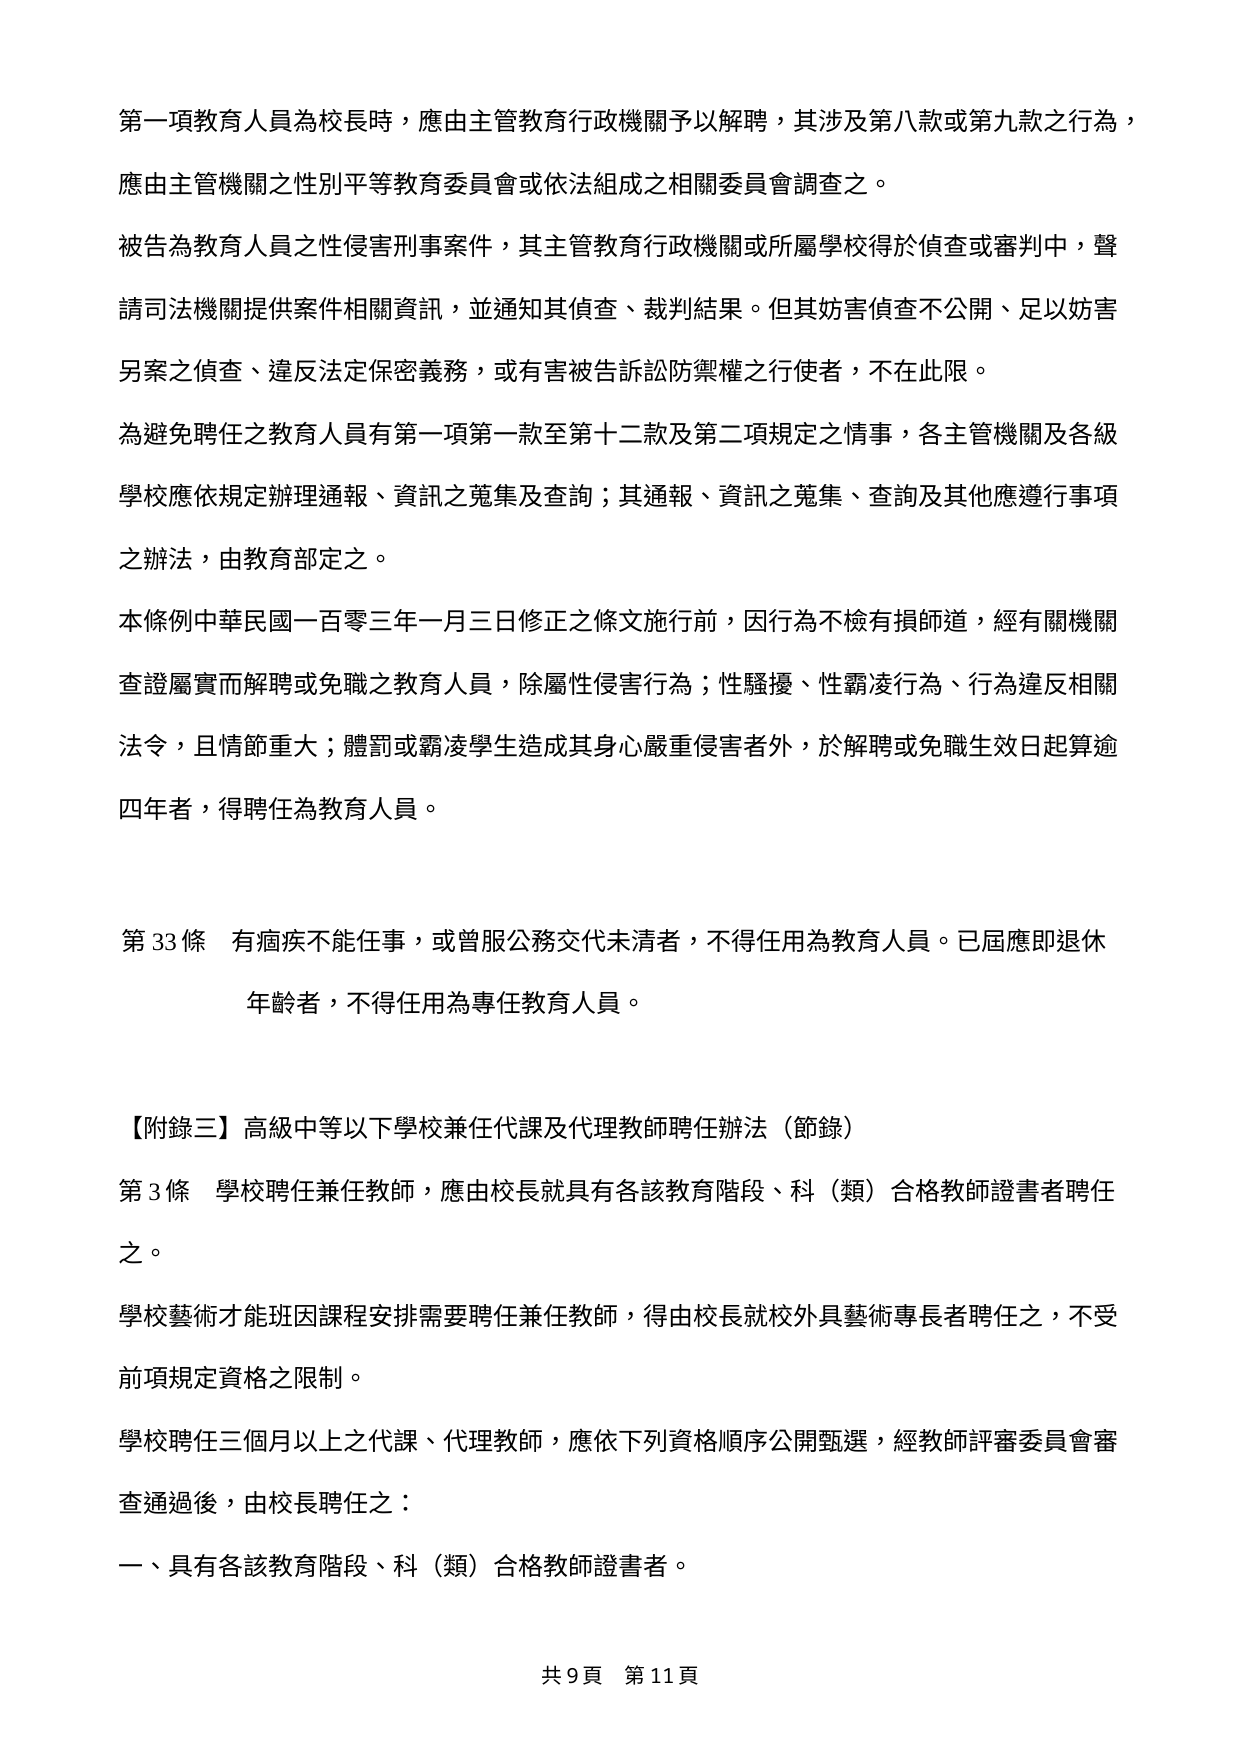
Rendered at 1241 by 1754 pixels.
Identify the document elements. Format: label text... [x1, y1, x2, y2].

text 第一項教育人員為校長時，應由主管教育行政機關予以解聘，其涉及第八款或第九款之行為，應由主管機關之性別平等教育委員會或依法組成之相關委員會調查之。 [118, 78, 1122, 203]
text 第33條 有痼疾不能任事，或曾服公務交代未清者，不得任用為教育人員。已屆應即退休年齡者，不得任用為專任教育人員。 [122, 897, 1122, 1022]
text 被告為教育人員之性侵害刑事案件，其主管教育行政機關或所屬學校得於偵查或審判中，聲請司法機關提供案件相關資訊，並通知其偵查、裁判結果。但其妨害偵查不公開、足以妨害另案之偵查、違反法定保密義務，或有害被告訴訟防禦權之行使者，不在此限。 [118, 203, 1122, 391]
text 一、具有各該教育階段、科（類）合格教師證書者。 [118, 1522, 1122, 1585]
text 【附錄三】高級中等以下學校兼任代課及代理教師聘任辦法（節錄） [118, 1085, 1122, 1147]
text 本條例中華民國一百零三年一月三日修正之條文施行前，因行為不檢有損師道，經有關機關查證屬實而解聘或免職之教育人員，除屬性侵害行為；性騷擾、性霸凌行為、行為違反相關法令，且情節重大；體罰或霸凌學生造成其身心嚴重侵害者外，於解聘或免職生效日起算逾四年者，得聘任為教育人員。 [118, 578, 1122, 828]
text 為避免聘任之教育人員有第一項第一款至第十二款及第二項規定之情事，各主管機關及各級學校應依規定辦理通報、資訊之蒐集及查詢；其通報、資訊之蒐集、查詢及其他應遵行事項之辦法，由教育部定之。 [118, 391, 1122, 578]
text 第3條 學校聘任兼任教師，應由校長就具有各該教育階段、科（類）合格教師證書者聘任之。 [118, 1147, 1122, 1272]
text 學校聘任三個月以上之代課、代理教師，應依下列資格順序公開甄選，經教師評審委員會審查通過後，由校長聘任之： [118, 1397, 1122, 1522]
text 學校藝術才能班因課程安排需要聘任兼任教師，得由校長就校外具藝術專長者聘任之，不受前項規定資格之限制。 [118, 1272, 1122, 1397]
